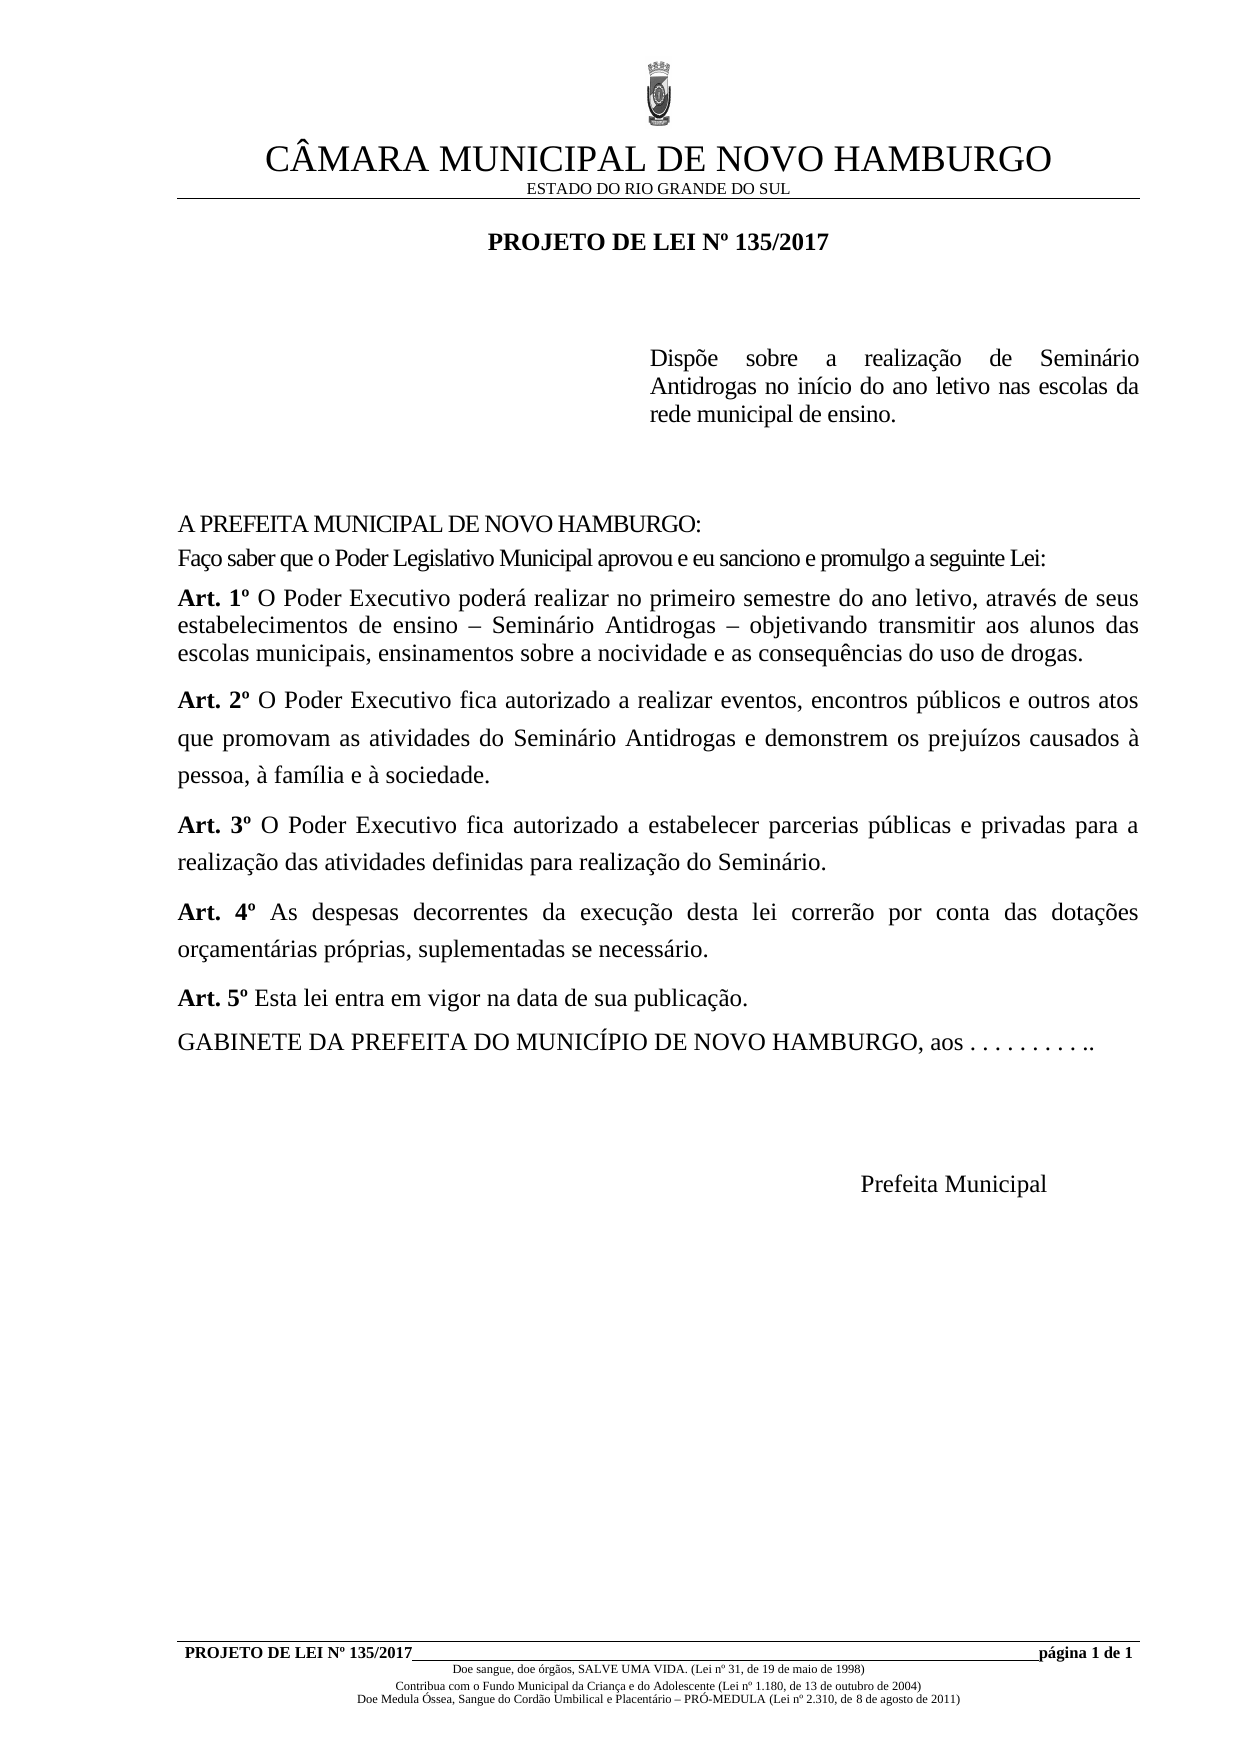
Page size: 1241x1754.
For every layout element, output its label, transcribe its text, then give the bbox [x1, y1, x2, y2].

text Art. 3º O Poder Executivo fica autorizado a estabelecer parcerias públicas e privadas para a realização das atividades definidas para realização do Seminário. [177, 803, 1140, 878]
text PROJETO DE LEI Nº 135/2017 [177, 228, 1140, 256]
text Faço saber que o Poder Legislativo Municipal aprovou e eu sanciono e promulgo a seguinte Lei: [177, 544, 1140, 572]
text Prefeita Municipal [768, 1170, 1140, 1198]
text Art. 2º O Poder Executivo fica autorizado a realizar eventos, encontros públicos e outros atos que promovam as atividades do Seminário Antidrogas e demonstrem os prejuízos causados à pessoa, à família e à sociedade. [177, 679, 1140, 791]
text Art. 5º Esta lei entra em vigor na data de sua publicação. [177, 977, 1140, 1014]
text Art. 1º O Poder Executivo poderá realizar no primeiro semestre do ano letivo, através de seus estabelecimentos de ensino – Seminário Antidrogas – objetivando transmitir aos alunos das escolas municipais, ensinamentos sobre a nocividade e as consequências do uso de drogas. [177, 584, 1140, 667]
text GABINETE DA PREFEITA DO MUNICÍPIO DE NOVO HAMBURGO, aos . . . . . . . . . .. [177, 1020, 1140, 1058]
text Art. 4º As despesas decorrentes da execução desta lei correrão por conta das dotações orçamentárias próprias, suplementadas se necessário. [177, 890, 1140, 965]
text Dispõe sobre a realização de Seminário Antidrogas no início do ano letivo nas escolas da rede municipal de ensino. [649, 344, 1140, 428]
text A PREFEITA MUNICIPAL DE NOVO HAMBURGO: [177, 510, 1140, 538]
